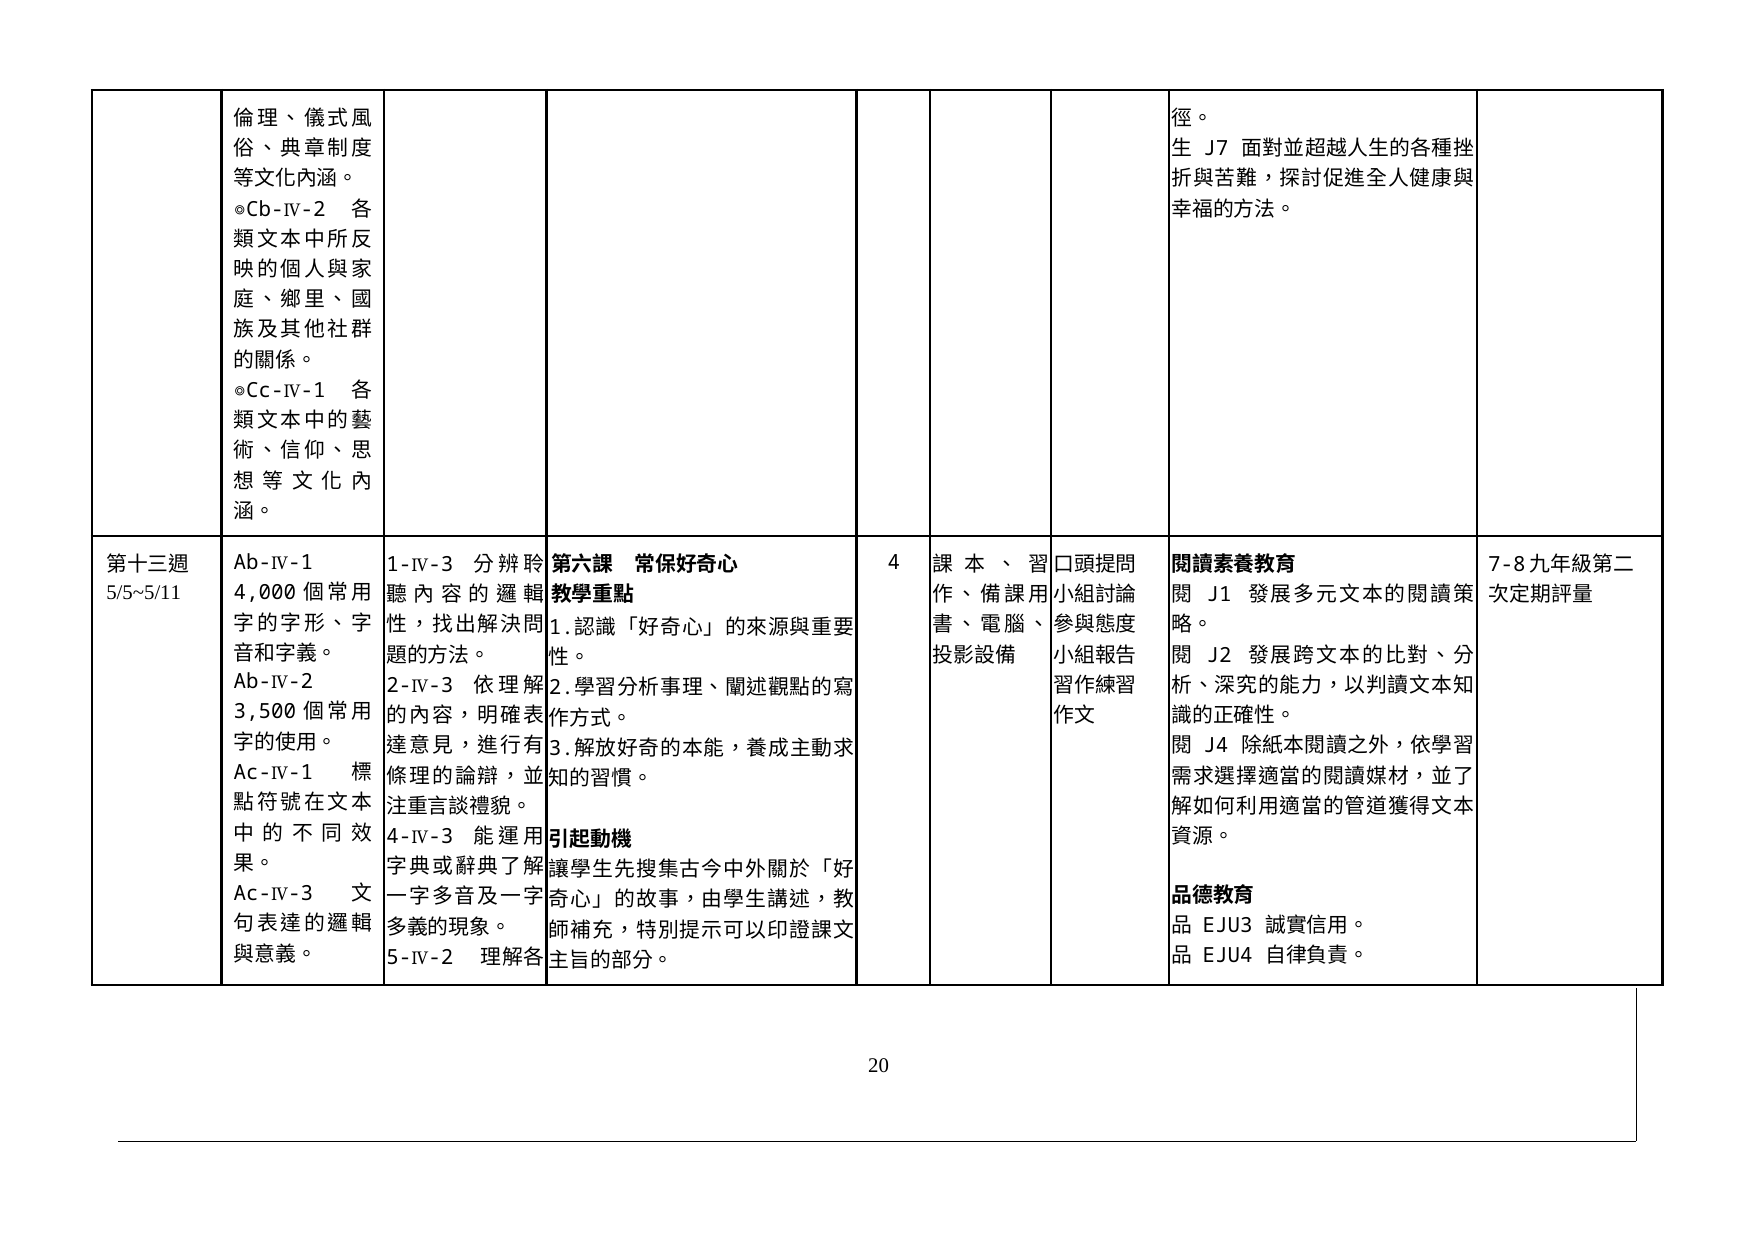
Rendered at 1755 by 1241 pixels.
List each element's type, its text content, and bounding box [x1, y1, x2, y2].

table_cell 第十三週 5/5~5/11 [93, 537, 220, 984]
table_cell [385, 91, 545, 535]
table_cell [1478, 91, 1661, 535]
table_cell 課本、習作、備課用書、電腦、投影設備 [931, 537, 1050, 984]
table_cell 7-8九年級第二次定期評量 [1478, 537, 1661, 984]
table_cell 閱讀素養教育 閱 J1 發展多元文本的閱讀策略。 閱 J2 發展跨文本的比對、分析、深究的能力，以判讀文本知識的正確性。 閱 J4 除紙本閱讀之外，依學習需求選擇適當的閱讀媒材，並了解如何利用適當的管道獲得文本資源。 品德教育 品 EJU3 誠實信用。 品 EJU4 自律負責。 [1170, 537, 1476, 984]
table_cell [93, 91, 220, 535]
table_cell [1052, 91, 1168, 535]
table_cell [931, 91, 1050, 535]
table_cell 第六課 常保好奇心 教學重點 1.認識「好奇心」的來源與重要性。 2.學習分析事理、闡述觀點的寫作方式。 3.解放好奇的本能，養成主動求知的習慣。 引起動機 讓學生先搜集古今中外關於「好奇心」的故事，由學生講述，教師補充，特別提示可以印證課文主旨的部分。 [548, 537, 855, 984]
table_cell [858, 91, 929, 535]
table_cell 4 [858, 537, 929, 984]
table_cell [548, 91, 855, 535]
table_cell 徑。 生 J7 面對並超越人生的各種挫折與苦難，探討促進全人健康與幸福的方法。 [1170, 91, 1476, 535]
table_cell 倫理、儀式風俗、典章制度等文化內涵。 ◎Cb-Ⅳ-2 各類文本中所反映的個人與家庭、鄉里、國族及其他社群的關係。 ◎Cc-Ⅳ-1 各類文本中的藝術、信仰、思想等文化內涵。 [223, 91, 383, 535]
table_cell 1-Ⅳ-3 分辨聆聽內容的邏輯性，找出解決問題的方法。 2-Ⅳ-3 依理解的內容，明確表達意見，進行有條理的論辯，並注重言談禮貌。 4-Ⅳ-3 能運用字典或辭典了解一字多音及一字多義的現象。 5-Ⅳ-2 理解各 [385, 537, 545, 984]
table_cell 口頭提問 小組討論 參與態度 小組報告 習作練習 作文 [1052, 537, 1168, 984]
table_cell Ab-Ⅳ-1 4,000個常用字的字形、字音和字義。 Ab-Ⅳ-2 3,500個常用字的使用。 Ac-Ⅳ-1 標點符號在文本中的不同效果。 Ac-Ⅳ-3 文句表達的邏輯與意義。 [223, 537, 383, 984]
